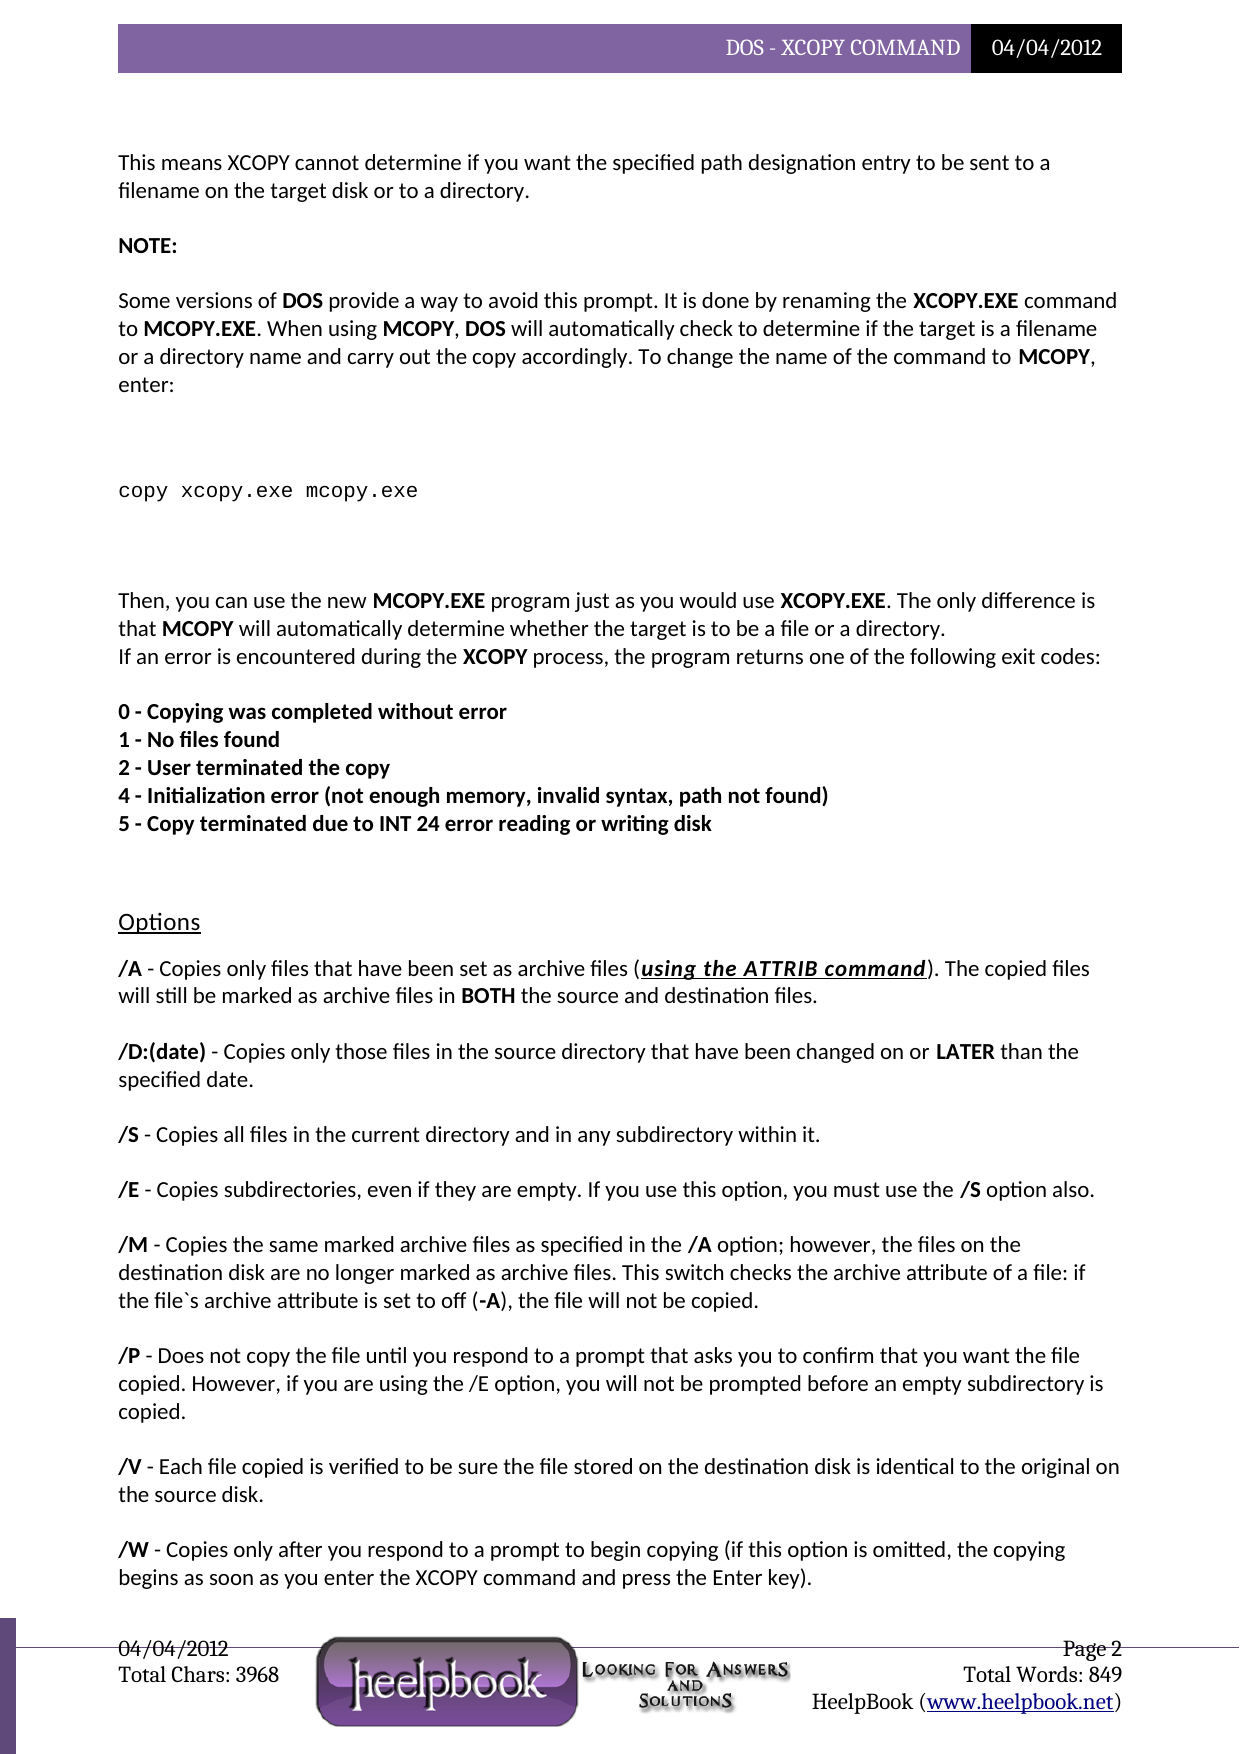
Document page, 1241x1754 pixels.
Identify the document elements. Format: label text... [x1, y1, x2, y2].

subtitle Options [118, 906, 1122, 936]
text /D:(date) - Copies only those files in the source directory that have been changed on or LATER than the specified date. [118, 1037, 1122, 1093]
text /V - Each file copied is verified to be sure the file stored on the destination disk is identical to the original on the source disk. [118, 1452, 1122, 1508]
text copy xcopy.exe mcopy.exe [118, 480, 1122, 504]
text /E - Copies subdirectories, even if they are empty. If you use this option, you must use the /S option also. [118, 1175, 1122, 1203]
text This means XCOPY cannot determine if you want the specified path designation entry to be sent to a filename on the target disk or to a directory. [118, 148, 1122, 204]
text Then, you can use the new MCOPY.EXE program just as you would use XCOPY.EXE. The only difference is that MCOPY will automatically determine whether the target is to be a file or a directory. If an error is encountered during the XCOPY process, the program returns one of the following exit codes: [118, 586, 1122, 670]
text Some versions of DOS provide a way to avoid this prompt. It is done by renaming the XCOPY.EXE command to MCOPY.EXE. When using MCOPY, DOS will automatically check to determine if the target is a filename or a directory name and carry out the copy accordingly. To change the name of the command to MCOPY, enter: [118, 286, 1122, 398]
text /W - Copies only after you respond to a prompt to begin copying (if this option is omitted, the copying begins as soon as you enter the XCOPY command and press the Enter key). [118, 1536, 1122, 1592]
text /S - Copies all files in the current directory and in any subdirectory within it. [118, 1120, 1122, 1148]
text NOTE: [118, 231, 1122, 259]
text /A - Copies only files that have been set as archive files (using the ATTRIB command). The copied files will still be marked as archive files in BOTH the source and destination files. [118, 954, 1122, 1010]
text /P - Does not copy the file until you respond to a prompt that asks you to confirm that you want the file copied. However, if you are using the /E option, you will not be prompted before an empty subdirectory is copied. [118, 1341, 1122, 1425]
text 0 - Copying was completed without error 1 - No files found 2 - User terminated the copy 4 - Initialization error (not enough memory, invalid syntax, path not found) 5 - Copy terminated due to INT 24 error reading or writing disk [118, 697, 1122, 837]
text /M - Copies the same marked archive files as specified in the /A option; however, the files on the destination disk are no longer marked as archive files. This switch checks the archive attribute of a file: if the file`s archive attribute is set to off (-A), the file will not be copied. [118, 1230, 1122, 1314]
